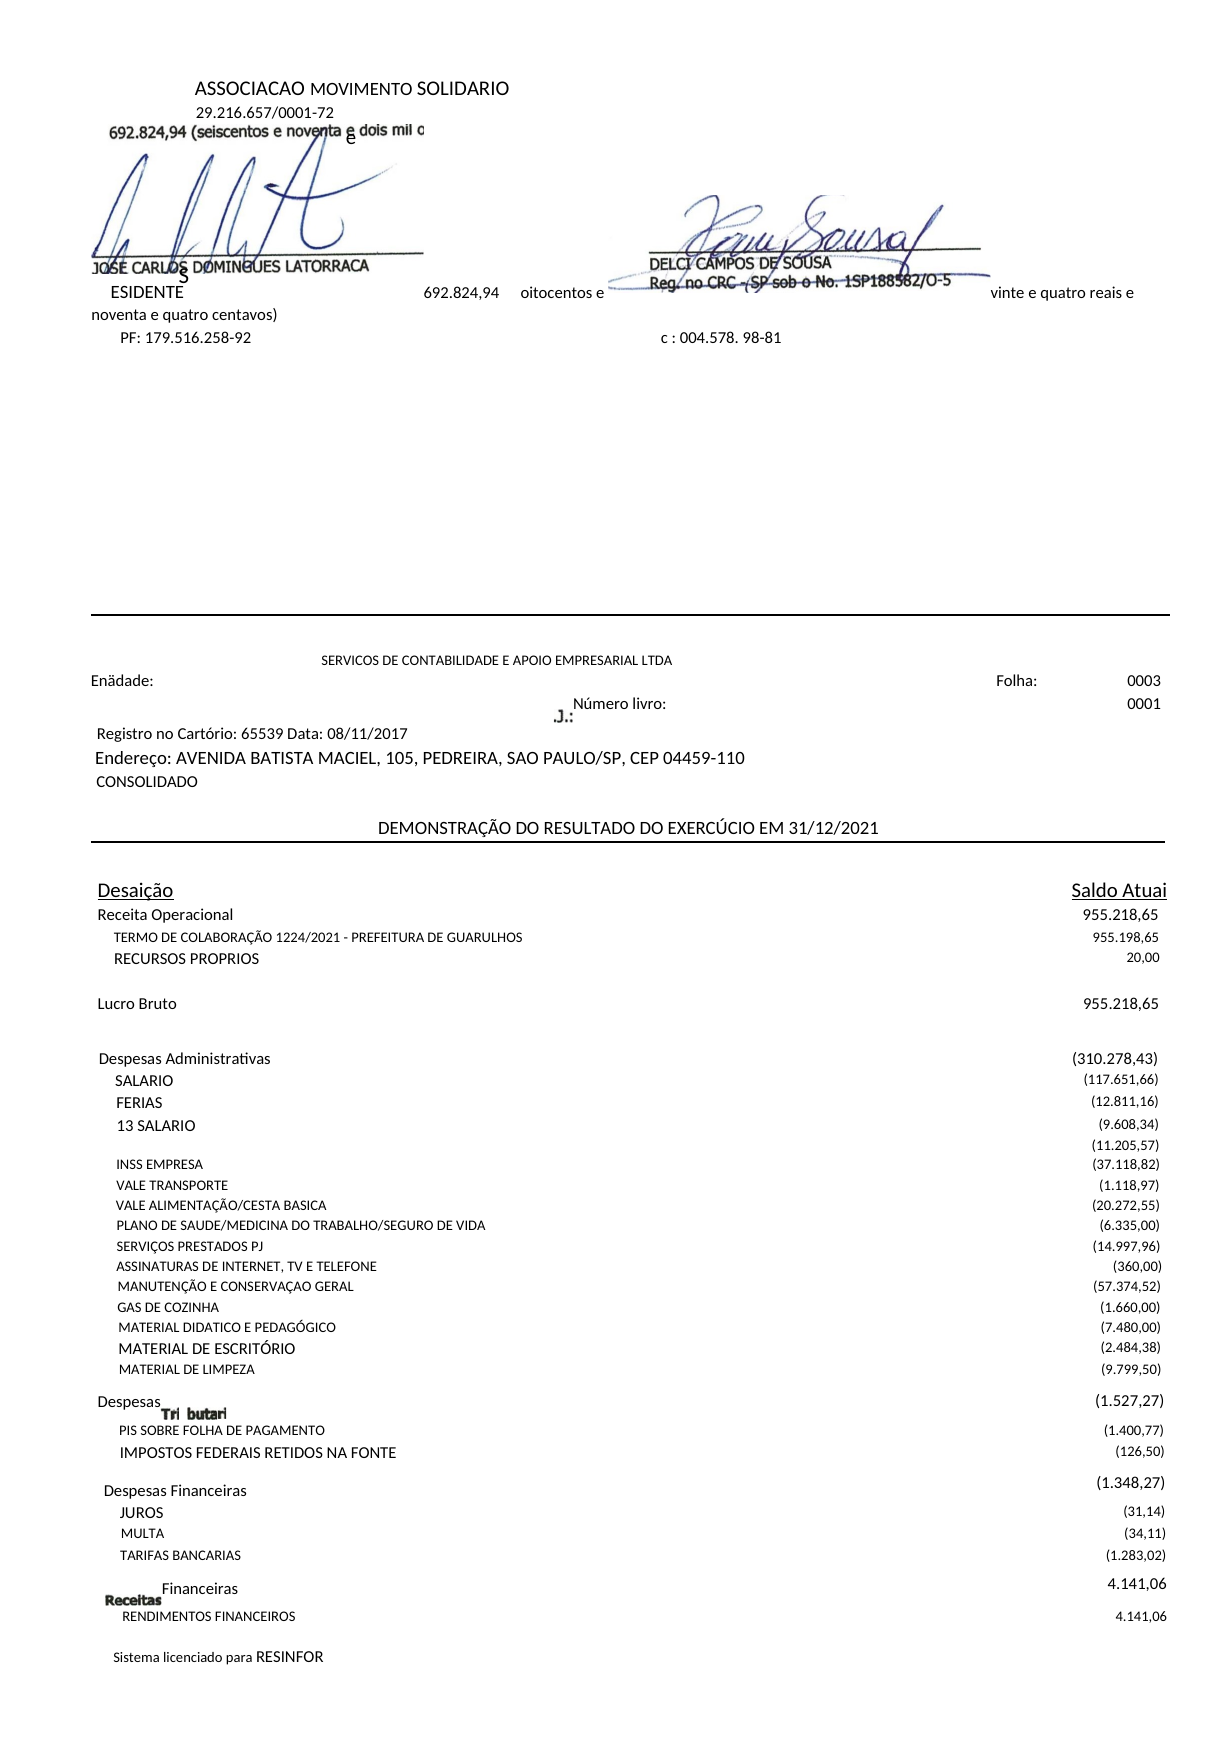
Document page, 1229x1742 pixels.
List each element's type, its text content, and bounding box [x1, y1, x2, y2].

table_cell 955.218,65 [1071, 905, 1169, 928]
table_cell SALARIO [98, 1070, 1071, 1093]
table_cell (1.283,02) [1071, 1546, 1169, 1574]
text Enädade: Folha: 0003 [91, 671, 1179, 691]
table_cell (37.118,82) [1071, 1156, 1169, 1176]
table_cell (1.660,00) [1071, 1298, 1169, 1318]
table_cell PIS SOBRE FOLHA DE PAGAMENTO [98, 1421, 1071, 1442]
table_cell (1.527,27) [1071, 1391, 1169, 1421]
table_cell MANUTENÇÃO E CONSERVAÇAO GERAL [98, 1278, 1071, 1298]
table_cell 4.141,06 [1071, 1607, 1169, 1634]
text Número livro: 0001 [91, 693, 1179, 722]
table_cell (126,50) [1071, 1442, 1169, 1472]
table_header Saldo Atuai [1071, 877, 1169, 904]
table_cell FERIAS [98, 1093, 1071, 1115]
table_cell MATERIAL DE ESCRITÓRIO [98, 1338, 1071, 1360]
table_cell (310.278,43) [1071, 1030, 1169, 1070]
table_cell Despesas [98, 1391, 1071, 1421]
table_cell JUROS [98, 1502, 1071, 1524]
table_cell GAS DE COZINHA [98, 1298, 1071, 1318]
table_cell MULTA [98, 1524, 1071, 1546]
table_cell IMPOSTOS FEDERAIS RETIDOS NA FONTE [98, 1442, 1071, 1472]
table_cell Lucro Bruto [98, 979, 1071, 1030]
table_cell MATERIAL DIDATICO E PEDAGÓGICO [98, 1318, 1071, 1338]
table_cell (9.799,50) [1071, 1360, 1169, 1391]
text 692.824,94 oitocentos e vinte e quatro reais e noventa e quatro centavos) [91, 122, 1179, 325]
table_cell VALE ALIMENTAÇÃO/CESTA BASICA [98, 1197, 1071, 1217]
table_header Desaição [98, 877, 1071, 904]
table_cell (34,11) [1071, 1524, 1169, 1546]
table_cell (360,00) [1071, 1257, 1169, 1277]
table_cell INSS EMPRESA [98, 1156, 1071, 1176]
table_cell ASSINATURAS DE INTERNET, TV E TELEFONE [98, 1257, 1071, 1277]
table_cell (6.335,00) [1071, 1217, 1169, 1237]
table_cell 955.198,65 [1071, 928, 1169, 948]
table_cell 4.141,06 [1071, 1574, 1169, 1607]
table_cell RECURSOS PROPRIOS [98, 949, 1071, 978]
table_cell (14.997,96) [1071, 1237, 1169, 1257]
table_cell (9.608,34) (11.205,57) [1071, 1115, 1169, 1156]
table_cell (1.118,97) [1071, 1176, 1169, 1197]
table_cell (12.811,16) [1071, 1093, 1169, 1115]
text SERVICOS DE CONTABILIDADE E APOIO EMPRESARIAL LTDA [321, 651, 1179, 669]
table_cell VALE TRANSPORTE [98, 1176, 1071, 1197]
table_cell (7.480,00) [1071, 1318, 1169, 1338]
table_cell (2.484,38) [1071, 1338, 1169, 1360]
table_cell Financeiras [98, 1574, 1071, 1607]
table_cell (20.272,55) [1071, 1197, 1169, 1217]
table_cell (31,14) [1071, 1502, 1169, 1524]
table_cell Despesas Financeiras [98, 1472, 1071, 1502]
table_cell 13 SALARIO [98, 1115, 1071, 1156]
table_cell (1.348,27) [1071, 1472, 1169, 1502]
text Registro no Cartório: 65539 Data: 08/11/2017 [97, 724, 1179, 744]
table_cell RENDIMENTOS FINANCEIROS [98, 1607, 1071, 1634]
table_cell Receita Operacional [98, 905, 1071, 928]
table_cell TARIFAS BANCARIAS [98, 1546, 1071, 1574]
text Endereço: AVENIDA BATISTA MACIEL, 105, PEDREIRA, SAO PAULO/SP, CEP 04459-110 [95, 746, 1179, 769]
table_cell 20,00 [1071, 949, 1169, 978]
text DEMONSTRAÇÃO DO RESULTADO DO EXERCÚCIO EM 31/12/2021 [91, 817, 1166, 839]
table_cell 955.218,65 [1071, 979, 1169, 1030]
table_cell (117.651,66) [1071, 1070, 1169, 1093]
table_cell (57.374,52) [1071, 1278, 1169, 1298]
text PF: 179.516.258-92 c : 004.578. 98-81 [91, 327, 1179, 347]
table_cell PLANO DE SAUDE/MEDICINA DO TRABALHO/SEGURO DE VIDA [98, 1217, 1071, 1237]
table_cell MATERIAL DE LIMPEZA [98, 1360, 1071, 1391]
table_cell Despesas Administrativas [98, 1030, 1071, 1070]
text CONSOLIDADO [96, 771, 1179, 791]
table_cell (1.400,77) [1071, 1421, 1169, 1442]
table_cell SERVIÇOS PRESTADOS PJ [98, 1237, 1071, 1257]
table_cell TERMO DE COLABORAÇÃO 1224/2021 - PREFEITURA DE GUARULHOS [98, 928, 1071, 948]
